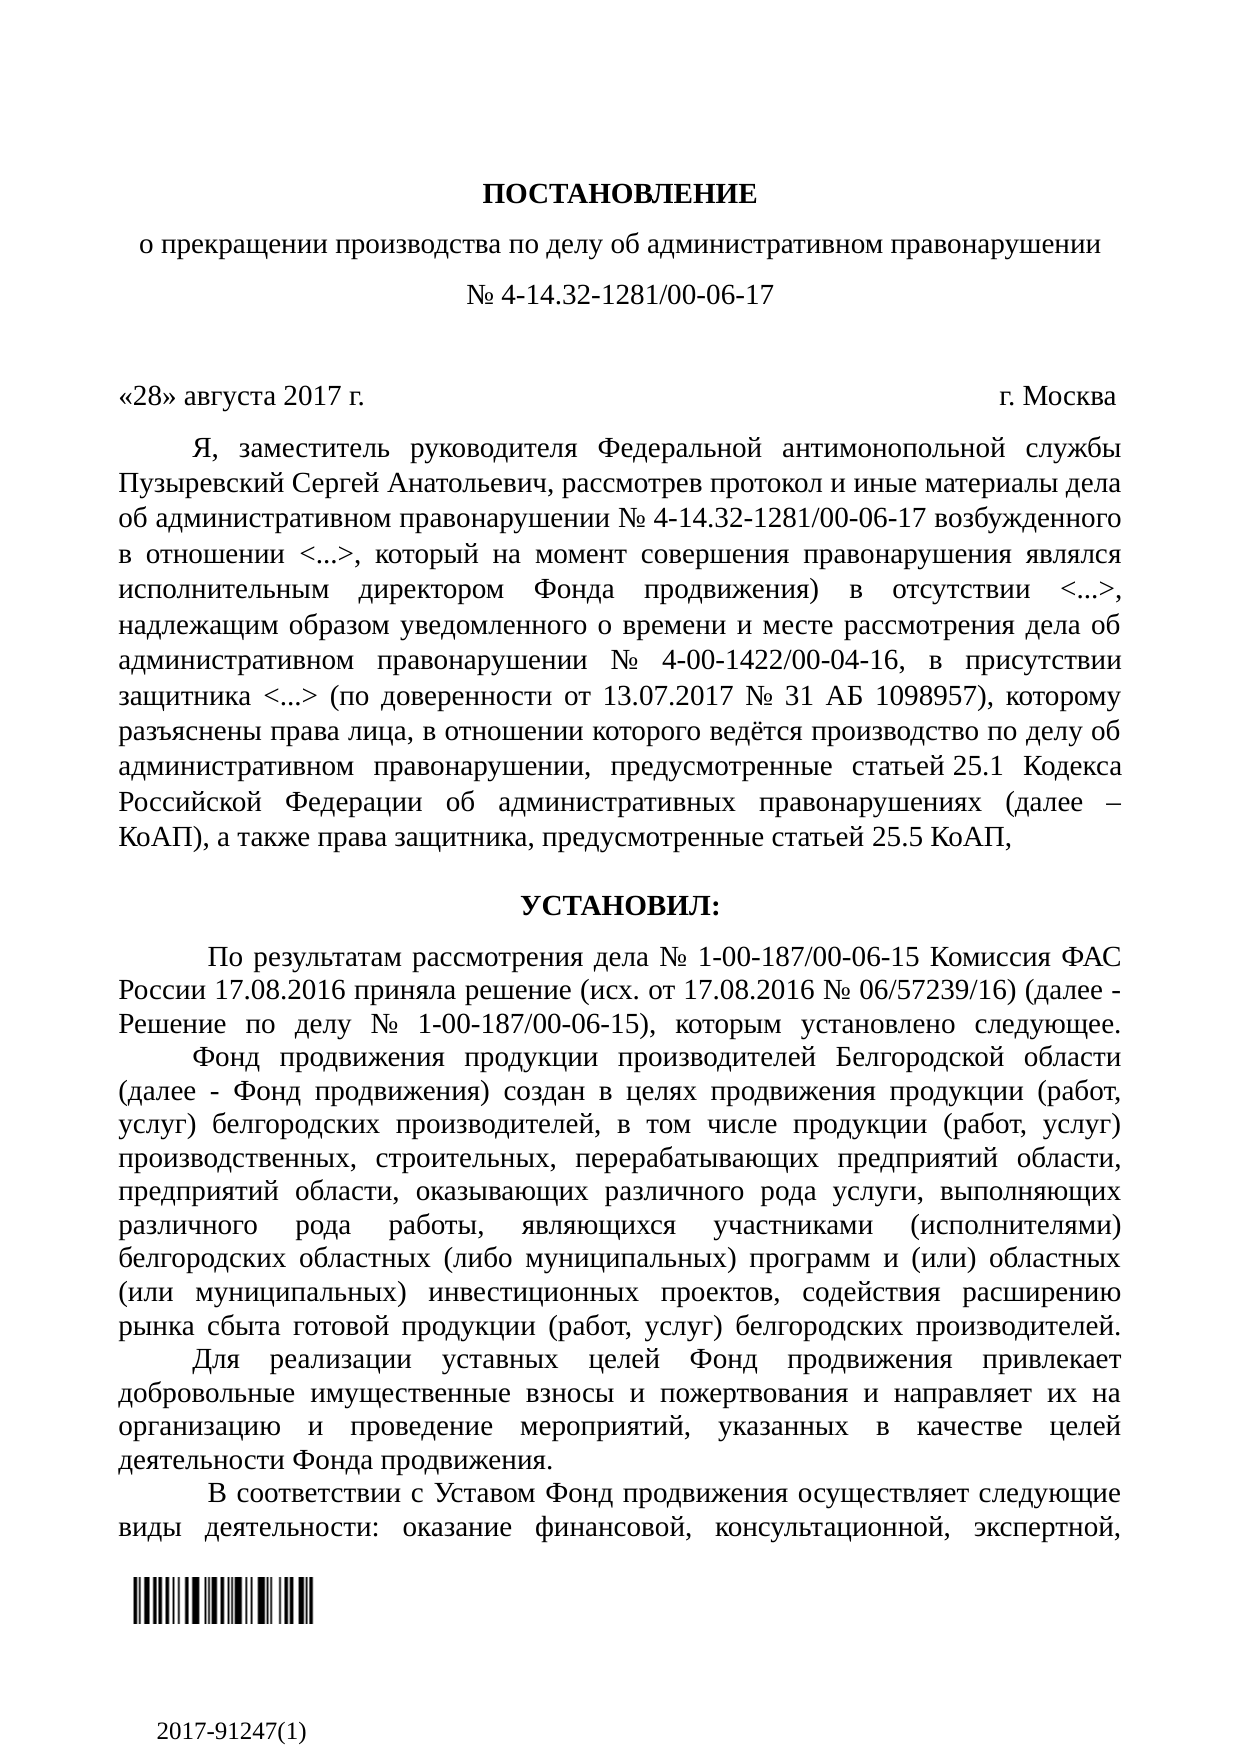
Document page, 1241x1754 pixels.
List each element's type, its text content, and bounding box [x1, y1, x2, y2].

text № 4-14.32-1281/00-06-17 [118, 277, 1122, 311]
text о прекращении производства по делу об административном правонарушении [118, 227, 1122, 260]
text В соответствии с Уставом Фонд продвижения осуществляет следующие виды деятельности: оказание финансовой, консультационной, экспертной, [118, 1475, 1122, 1542]
text УСТАНОВИЛ: [118, 888, 1122, 922]
text «28» августа 2017 г. г. Москва [118, 378, 1122, 411]
picture [118, 1577, 331, 1624]
text ПОСТАНОВЛЕНИЕ [118, 176, 1122, 210]
text Я, заместитель руководителя Федеральной антимонопольной службы Пузыревский Сергей Анатольевич, рассмотрев протокол и иные материалы дела об административном правонарушении № 4-14.32-1281/00-06-17 возбужденного в отношении <...>, который на момент совершения правонарушения являлся исполнительным директором Фонда продвижения) в отсутствии <...>, надлежащим образом уведомленного о времени и месте рассмотрения дела об административном правонарушении № 4-00-1422/00-04-16, в присутствии защитника <...> (по доверенности от 13.07.2017 № 31 АБ 1098957), которому разъяснены права лица, в отношении которого ведётся производство по делу об административном правонарушении, предусмотренные статьей 25.1 Кодекса Российской Федерации об административных правонарушениях (далее – КоАП), а также права защитника, предусмотренные статьей 25.5 КоАП, [118, 428, 1122, 853]
text По результатам рассмотрения дела № 1-00-187/00-06-15 Комиссия ФАС России 17.08.2016 приняла решение (исх. от 17.08.2016 № 06/57239/16) (далее - Решение по делу № 1-00-187/00-06-15), которым установлено следующее. Фонд продвижения продукции производителей Белгородской области (далее - Фонд продвижения) создан в целях продвижения продукции (работ, услуг) белгородских производителей, в том числе продукции (работ, услуг) производственных, строительных, перерабатывающих предприятий области, предприятий области, оказывающих различного рода услуги, выполняющих различного рода работы, являющихся участниками (исполнителями) белгородских областных (либо муниципальных) программ и (или) областных (или муниципальных) инвестиционных проектов, содействия расширению рынка сбыта готовой продукции (работ, услуг) белгородских производителей. Для реализации уставных целей Фонд продвижения привлекает добровольные имущественные взносы и пожертвования и направляет их на организацию и проведение мероприятий, указанных в качестве целей деятельности Фонда продвижения. [118, 939, 1122, 1475]
